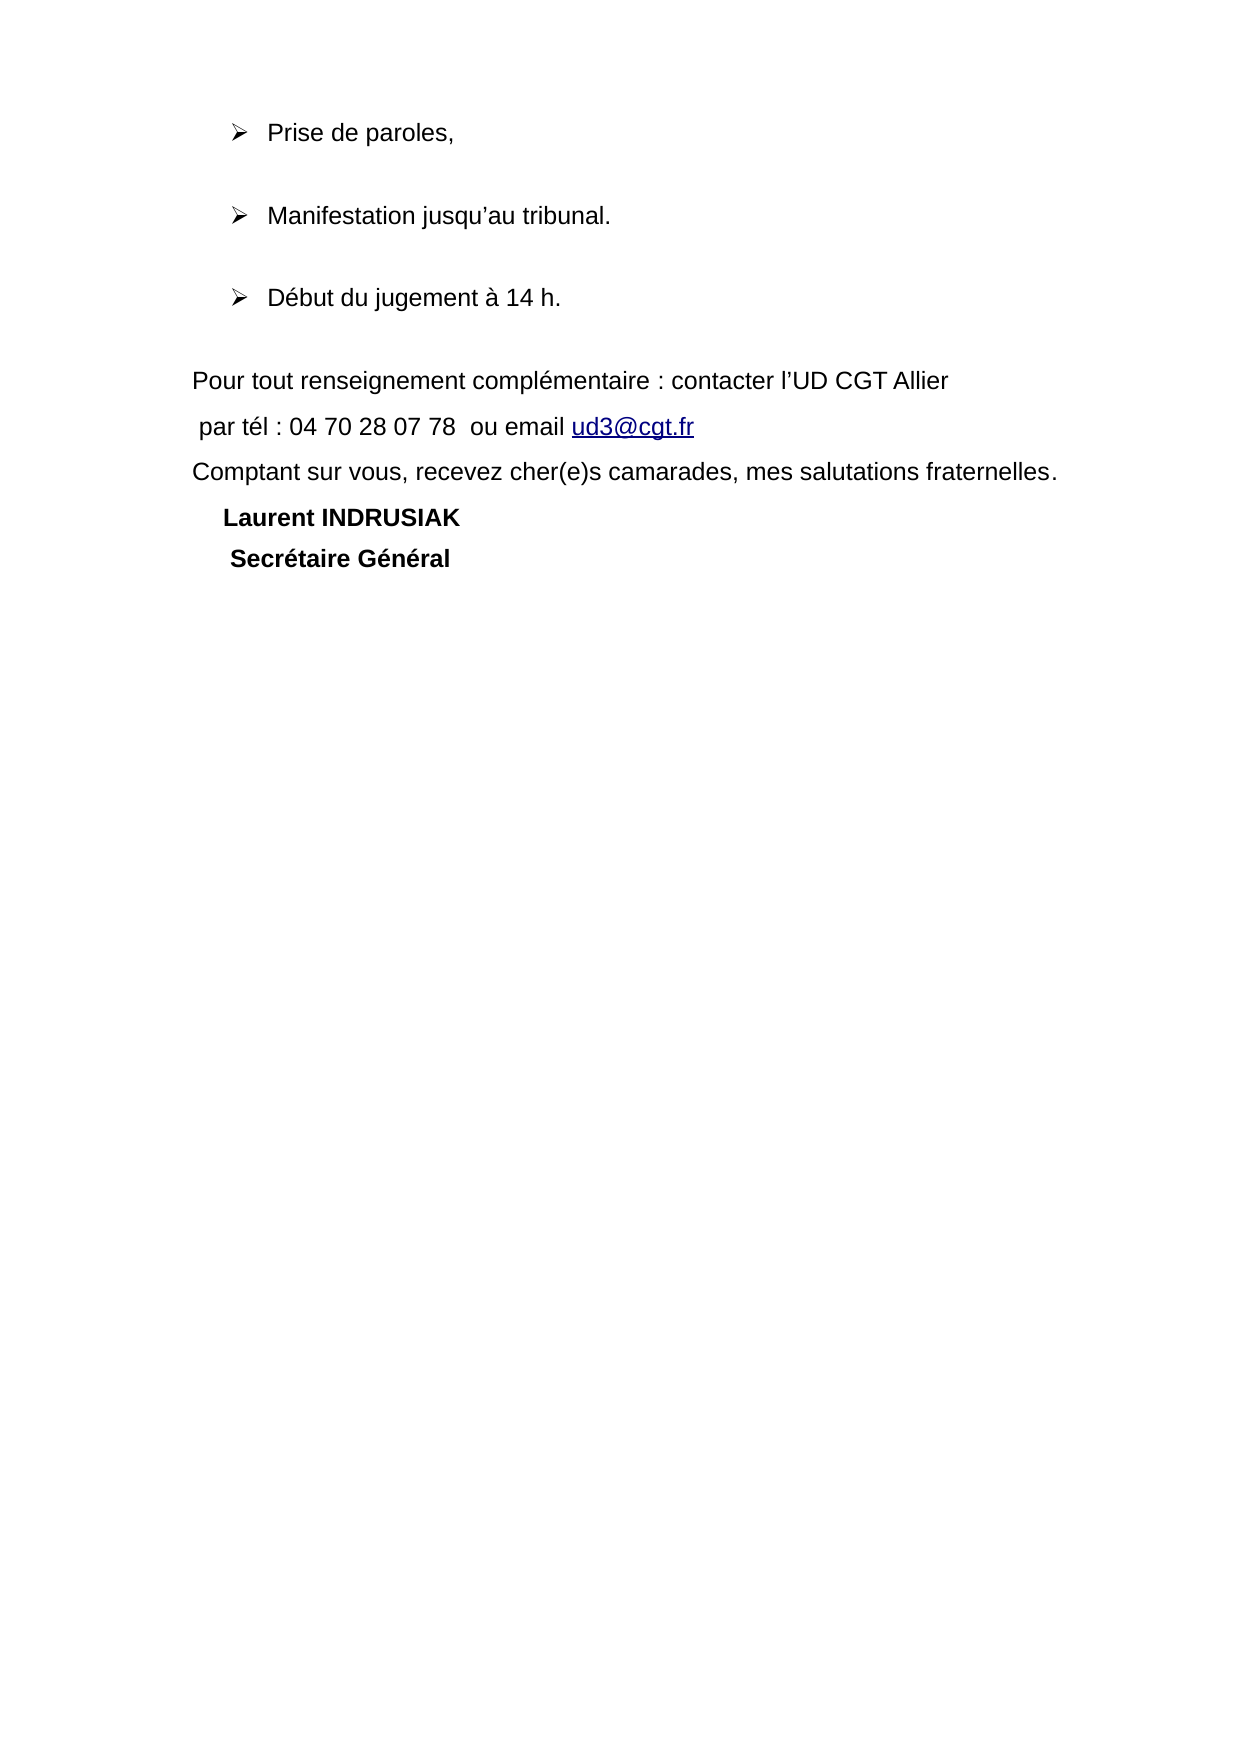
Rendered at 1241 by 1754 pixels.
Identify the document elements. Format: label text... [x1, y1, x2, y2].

list Manifestation jusqu’au tribunal. [229, 201, 1122, 229]
text par tél : 04 70 28 07 78 ou email ud3@cgt.fr [118, 411, 1122, 440]
list Prise de paroles, [229, 118, 1122, 147]
text Pour tout renseignement complémentaire : contacter l’UD CGT Allier [118, 366, 1122, 395]
text Comptant sur vous, recevez cher(e)s camarades, mes salutations fraternelles. [118, 457, 1122, 486]
list Début du jugement à 14 h. [229, 283, 1122, 312]
text Laurent INDRUSIAK [118, 502, 1122, 531]
text Secrétaire Général [118, 544, 1122, 572]
